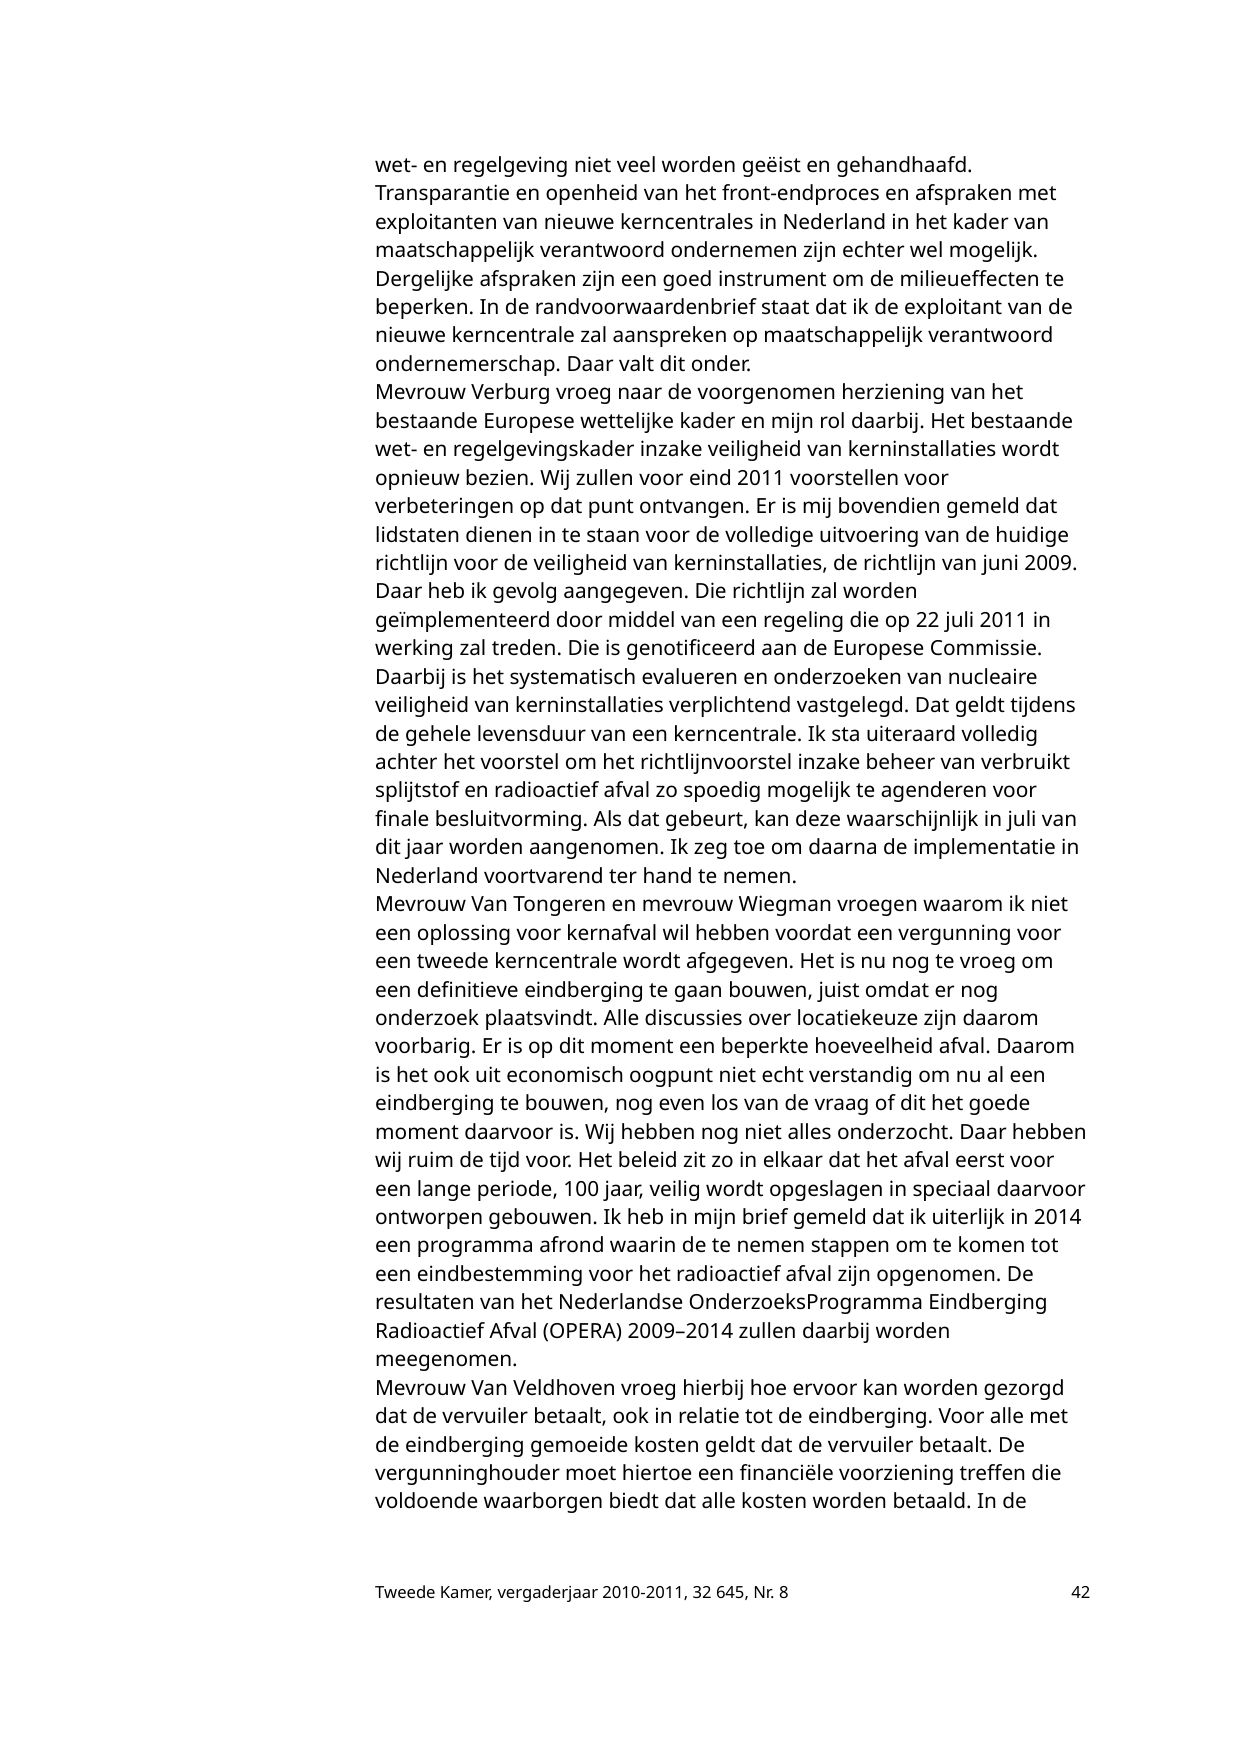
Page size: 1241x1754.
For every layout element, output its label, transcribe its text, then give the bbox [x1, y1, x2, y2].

text Mevrouw Verburg vroeg naar de voorgenomen herziening van het bestaande Europese wettelijke kader en mijn rol daarbij. Het bestaande wet- en regelgevingskader inzake veiligheid van kerninstallaties wordt opnieuw bezien. Wij zullen voor eind 2011 voorstellen voor verbeteringen op dat punt ontvangen. Er is mij bovendien gemeld dat lidstaten dienen in te staan voor de volledige uitvoering van de huidige richtlijn voor de veiligheid van kerninstallaties, de richtlijn van juni 2009. Daar heb ik gevolg aangegeven. Die richtlijn zal worden geïmplementeerd door middel van een regeling die op 22 juli 2011 in werking zal treden. Die is genotificeerd aan de Europese Commissie. Daarbij is het systematisch evalueren en onderzoeken van nucleaire veiligheid van kerninstallaties verplichtend vastgelegd. Dat geldt tijdens de gehele levensduur van een kerncentrale. Ik sta uiteraard volledig achter het voorstel om het richtlijnvoorstel inzake beheer van verbruikt splijtstof en radioactief afval zo spoedig mogelijk te agenderen voor finale besluitvorming. Als dat gebeurt, kan deze waarschijnlijk in juli van dit jaar worden aangenomen. Ik zeg toe om daarna de implementatie in Nederland voortvarend ter hand te nemen. [375, 377, 1090, 889]
text wet- en regelgeving niet veel worden geëist en gehandhaafd. Transparantie en openheid van het front-endproces en afspraken met exploitanten van nieuwe kerncentrales in Nederland in het kader van maatschappelijk verantwoord ondernemen zijn echter wel mogelijk. Dergelijke afspraken zijn een goed instrument om de milieueffecten te beperken. In de randvoorwaardenbrief staat dat ik de exploitant van de nieuwe kerncentrale zal aanspreken op maatschappelijk verantwoord ondernemerschap. Daar valt dit onder. [375, 150, 1090, 377]
text Mevrouw Van Tongeren en mevrouw Wiegman vroegen waarom ik niet een oplossing voor kernafval wil hebben voordat een vergunning voor een tweede kerncentrale wordt afgegeven. Het is nu nog te vroeg om een definitieve eindberging te gaan bouwen, juist omdat er nog onderzoek plaatsvindt. Alle discussies over locatiekeuze zijn daarom voorbarig. Er is op dit moment een beperkte hoeveelheid afval. Daarom is het ook uit economisch oogpunt niet echt verstandig om nu al een eindberging te bouwen, nog even los van de vraag of dit het goede moment daarvoor is. Wij hebben nog niet alles onderzocht. Daar hebben wij ruim de tijd voor. Het beleid zit zo in elkaar dat het afval eerst voor een lange periode, 100 jaar, veilig wordt opgeslagen in speciaal daarvoor ontworpen gebouwen. Ik heb in mijn brief gemeld dat ik uiterlijk in 2014 een programma afrond waarin de te nemen stappen om te komen tot een eindbestemming voor het radioactief afval zijn opgenomen. De resultaten van het Nederlandse OnderzoeksProgramma Eindberging Radioactief Afval (OPERA) 2009–2014 zullen daarbij worden meegenomen. [375, 889, 1090, 1373]
text Mevrouw Van Veldhoven vroeg hierbij hoe ervoor kan worden gezorgd dat de vervuiler betaalt, ook in relatie tot de eindberging. Voor alle met de eindberging gemoeide kosten geldt dat de vervuiler betaalt. De vergunninghouder moet hiertoe een financiële voorziening treffen die voldoende waarborgen biedt dat alle kosten worden betaald. In de [375, 1373, 1090, 1515]
